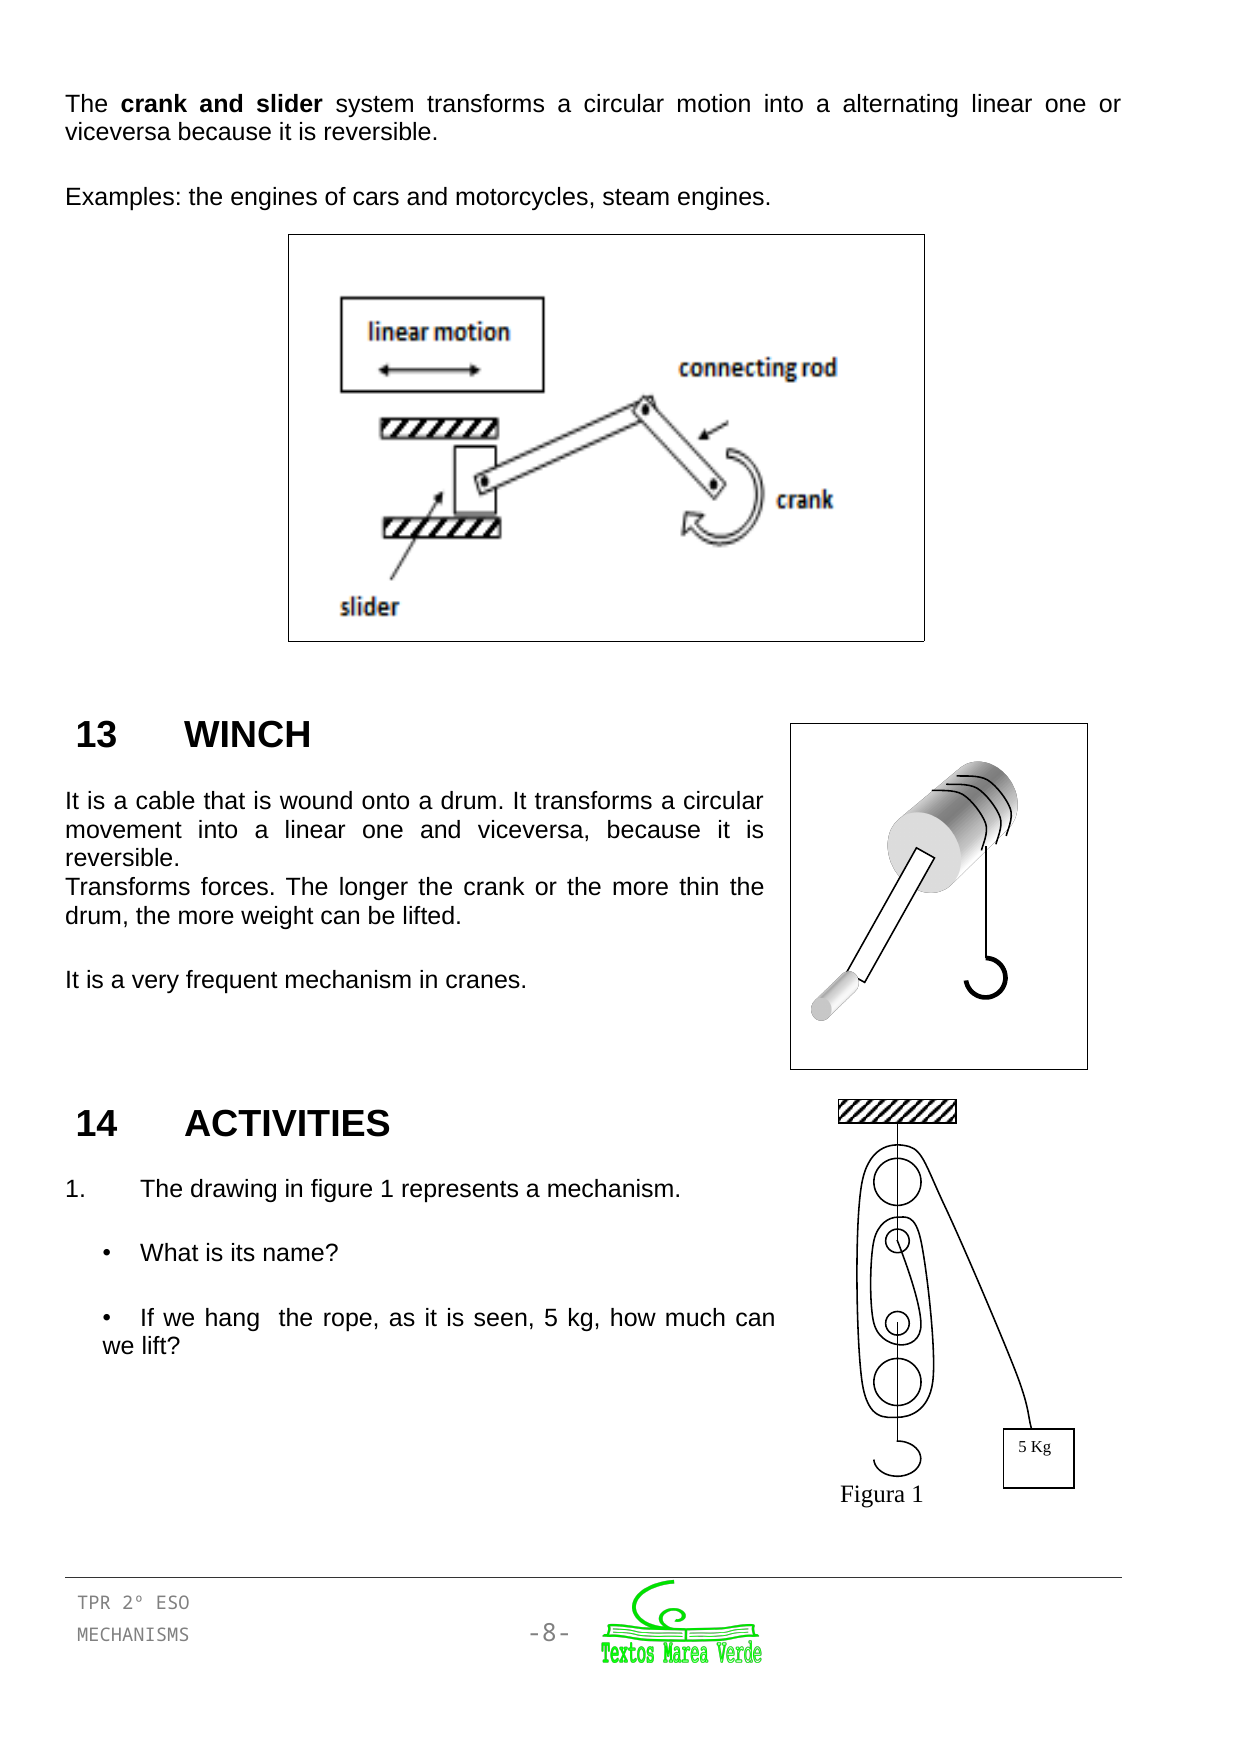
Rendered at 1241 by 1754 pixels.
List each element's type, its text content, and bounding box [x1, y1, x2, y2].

list [922, 1238, 970, 1267]
text It is a cable that is wound onto a drum. It transforms a circular movement into a linear one and viceversa, because it is reversible. Transforms forces. The longer the crank or the more thin the drum, the more weight can be lifted. [65, 786, 766, 929]
subtitle ACTIVITIES [65, 1101, 897, 1144]
list If we hang the rope, as it is seen, 5 kg, how much can we lift? [102, 1302, 777, 1360]
text Examples: the engines of cars and motorcycles, steam engines. [65, 181, 1122, 210]
subtitle [898, 1101, 1122, 1144]
text It is a very frequent mechanism in cranes. [65, 965, 766, 994]
picture [593, 1569, 771, 1687]
list [858, 1238, 873, 1267]
list What is its name? [102, 1238, 856, 1267]
text The crank and slider system transforms a circular motion into a alternating linear one or viceversa because it is reversible. [65, 88, 1122, 146]
list [961, 1238, 1122, 1267]
list [904, 1238, 924, 1267]
list [872, 1238, 905, 1267]
subtitle WINCH [65, 712, 1122, 756]
list The drawing in figure 1 represents a mechanism. [65, 1174, 728, 1203]
picture [839, 1100, 955, 1122]
